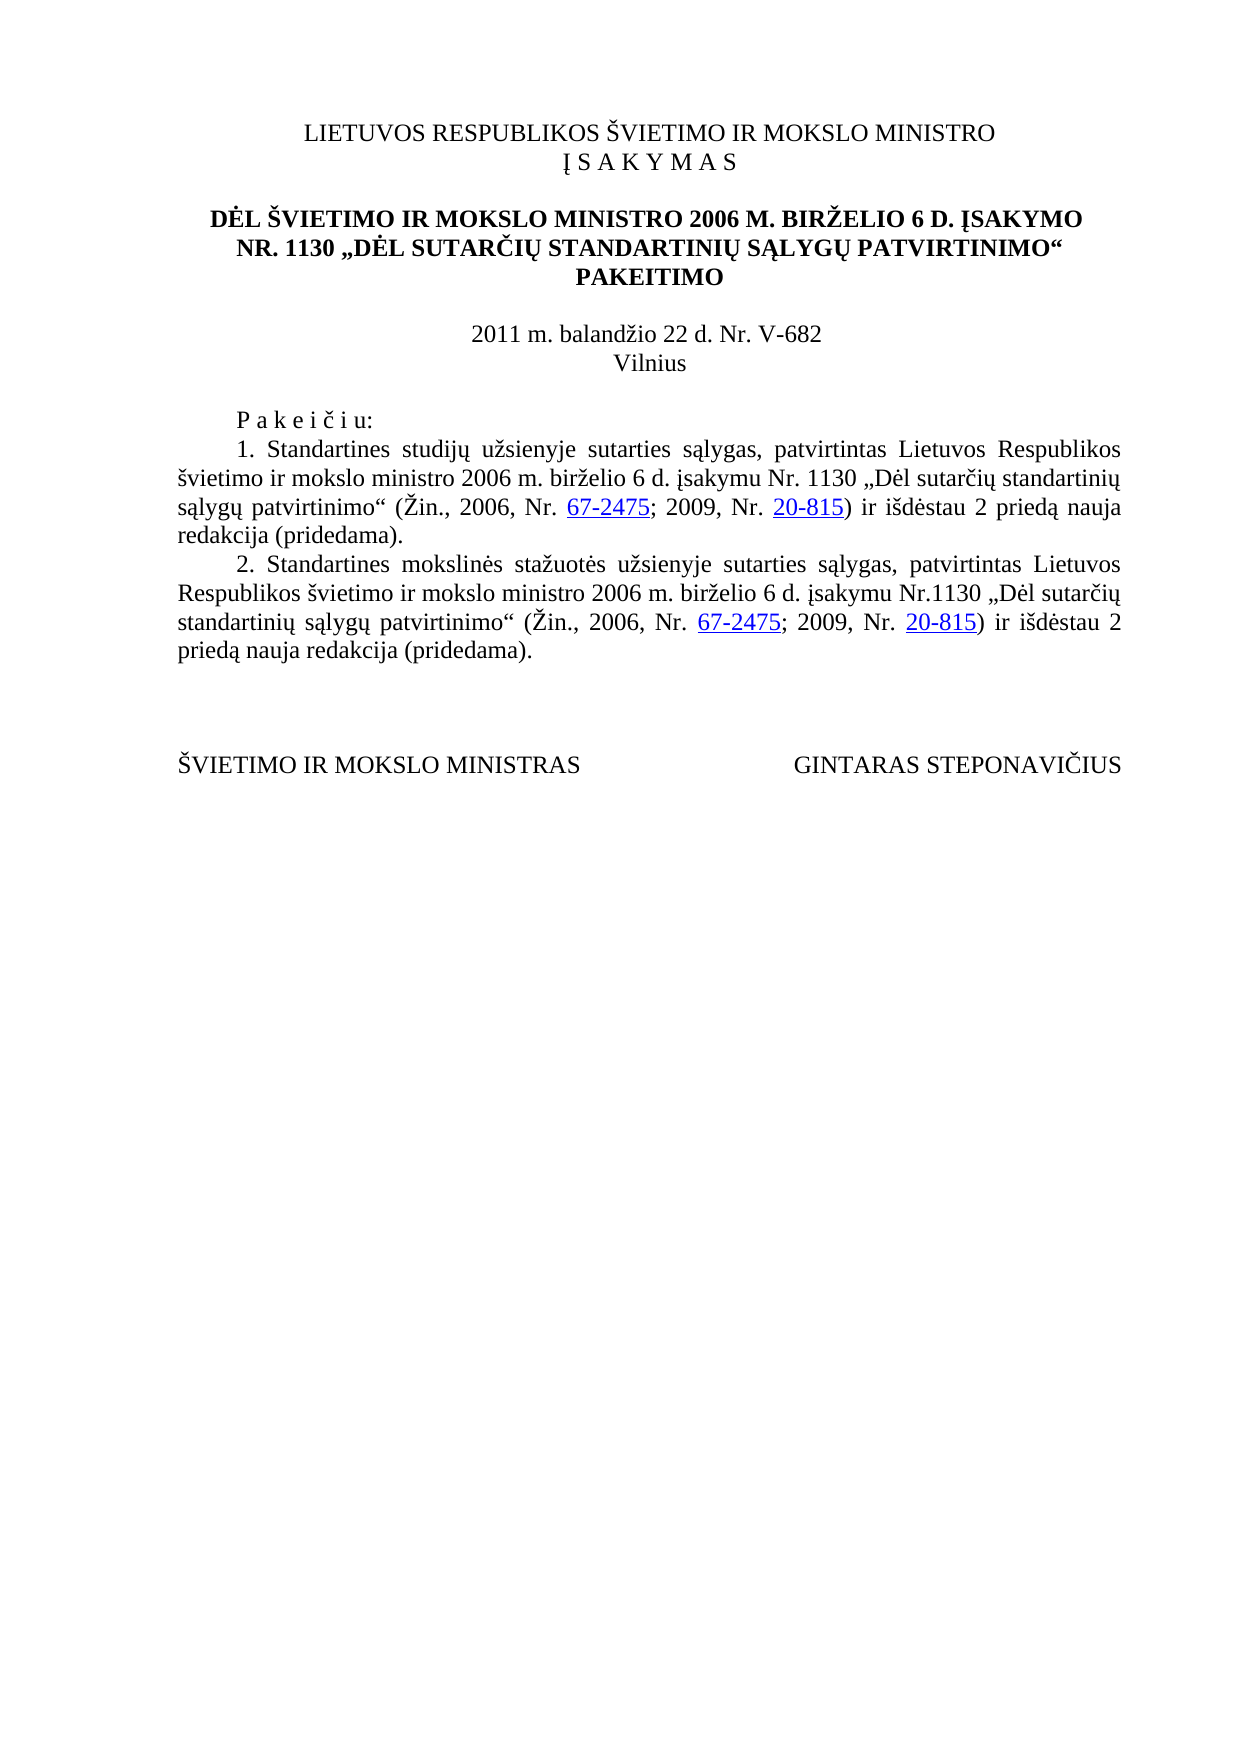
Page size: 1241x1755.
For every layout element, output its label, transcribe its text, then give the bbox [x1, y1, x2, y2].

text Vilnius [177, 348, 1122, 377]
text Pakeičiu: [177, 406, 1122, 434]
text LIETUVOS RESPUBLIKOS ŠVIETIMO IR MOKSLO MINISTRO [177, 118, 1122, 147]
text 1. Standartines studijų užsienyje sutarties sąlygas, patvirtintas Lietuvos Respublikos švietimo ir mokslo ministro 2006 m. birželio 6 d. įsakymu Nr. 1130 „Dėl sutarčių standartinių sąlygų patvirtinimo“ (Žin., 2006, Nr. 67-2475; 2009, Nr. 20-815) ir išdėstau 2 priedą nauja redakcija (pridedama). [177, 434, 1122, 549]
text DĖL ŠVIETIMO IR MOKSLO MINISTRO 2006 M. BIRŽELIO 6 D. ĮSAKYMO Nr. 1130 „DĖL SUTARČIŲ STANDARTINIŲ SĄLYGŲ PATVIRTINIMO“ PAKEITIMO [177, 204, 1122, 291]
text 2011 m. balandžio 22 d. Nr. V-682 [177, 319, 1122, 348]
text 2. Standartines mokslinės stažuotės užsienyje sutarties sąlygas, patvirtintas Lietuvos Respublikos švietimo ir mokslo ministro 2006 m. birželio 6 d. įsakymu Nr.1130 „Dėl sutarčių standartinių sąlygų patvirtinimo“ (Žin., 2006, Nr. 67-2475; 2009, Nr. 20-815) ir išdėstau 2 priedą nauja redakcija (pridedama). [177, 549, 1122, 664]
text Švietimo ir mokslo ministras Gintaras Steponavičius [177, 751, 1122, 779]
text ĮSAKYMAS [177, 147, 1122, 176]
